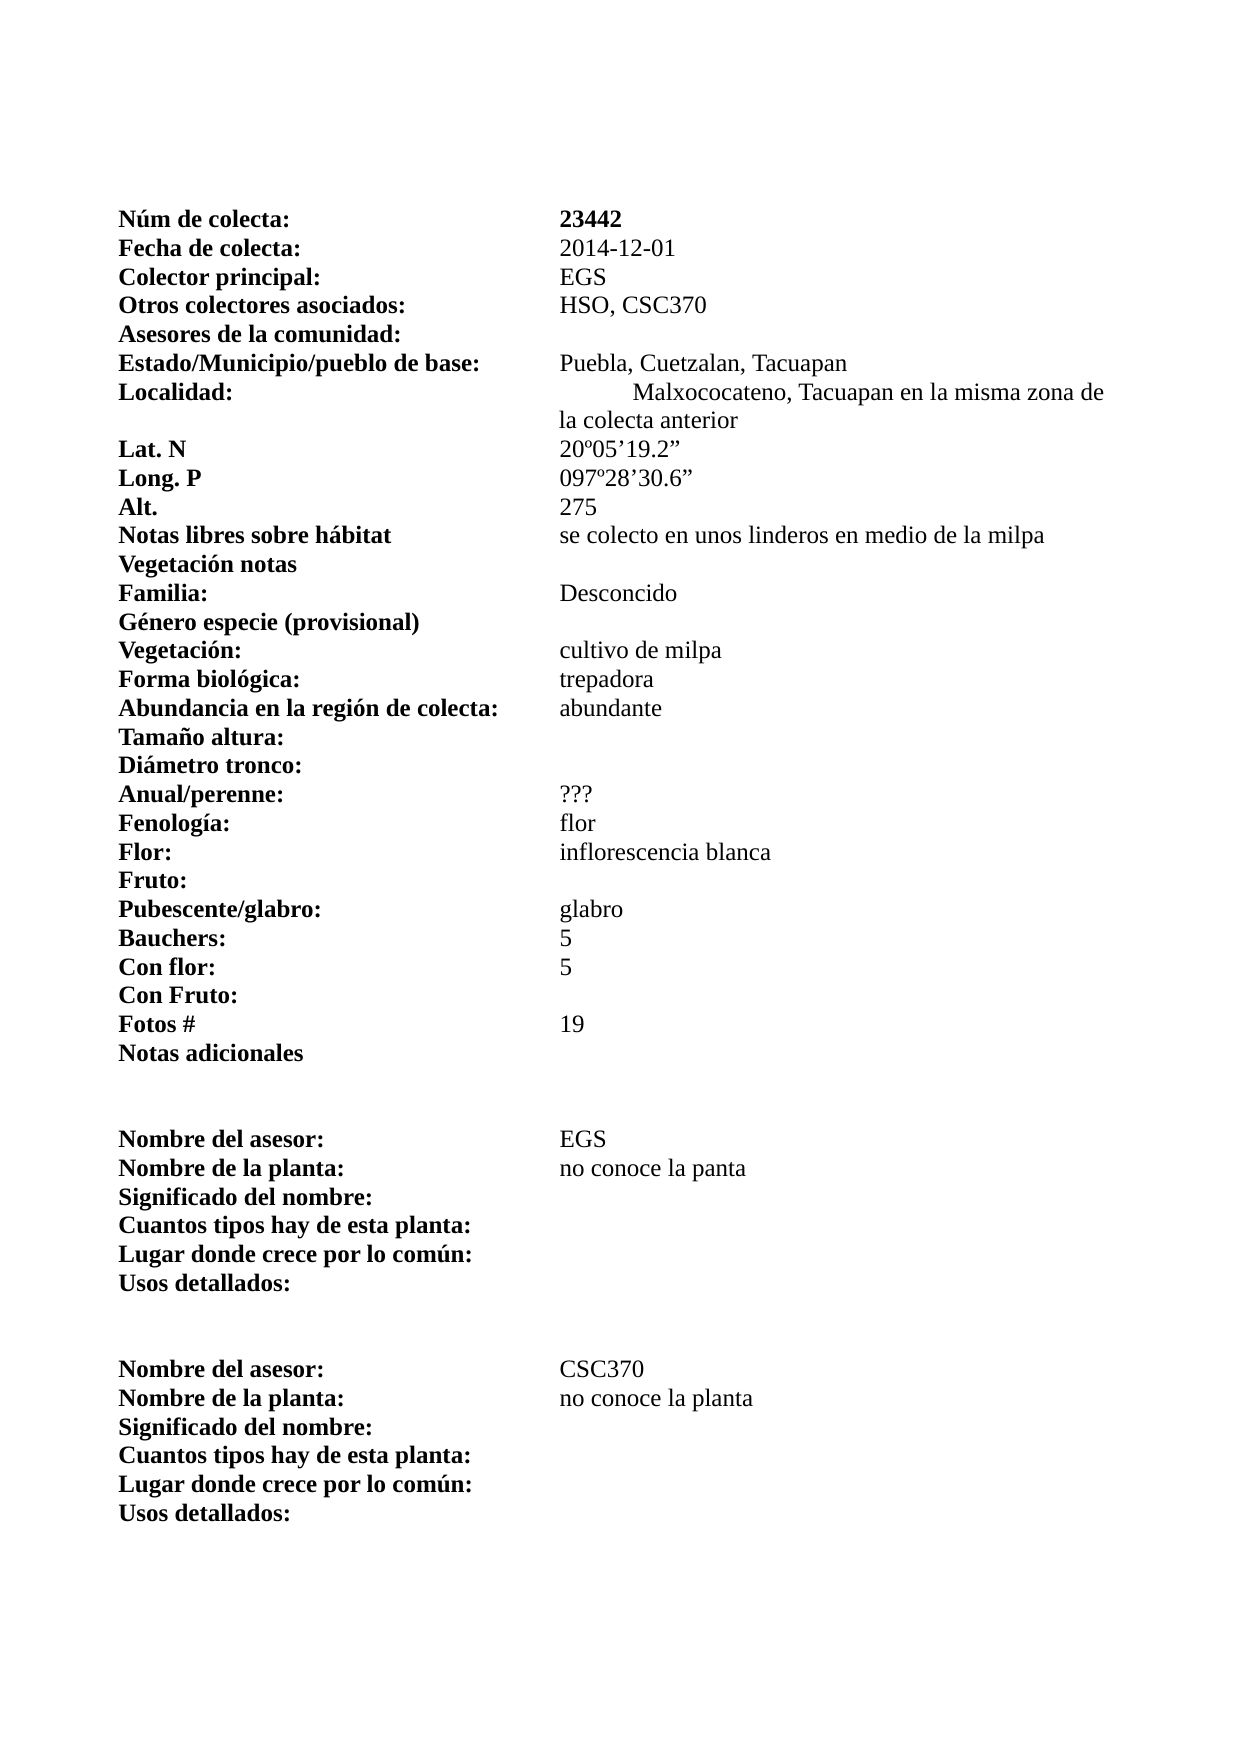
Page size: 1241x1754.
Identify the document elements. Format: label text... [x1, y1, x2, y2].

text Lat. N 20º05’19.2” [118, 434, 1122, 463]
text Diámetro tronco: [118, 751, 1122, 779]
text Notas libres sobre hábitat se colecto en unos linderos en medio de la milpa [118, 521, 1122, 549]
text Bauchers: 5 [118, 923, 1122, 952]
text Anual/perenne: ??? [118, 779, 1122, 808]
text Cuantos tipos hay de esta planta: [118, 1441, 1122, 1469]
text Vegetación notas [118, 549, 1122, 578]
text Nombre del asesor: CSC370 [118, 1354, 1122, 1383]
text Nombre del asesor: EGS [118, 1124, 1122, 1153]
text Con Fruto: [118, 981, 1122, 1009]
text Long. P 097º28’30.6” [118, 463, 1122, 492]
text Género especie (provisional) [118, 607, 1122, 636]
text Significado del nombre: [118, 1182, 1122, 1211]
text Asesores de la comunidad: [118, 319, 1122, 348]
text Núm de colecta: 23442 [118, 204, 1122, 233]
text Lugar donde crece por lo común: [118, 1239, 1122, 1268]
text Fotos # 19 [118, 1009, 1122, 1038]
text Abundancia en la región de colecta: abundante [118, 693, 1122, 722]
text Usos detallados: [118, 1498, 1122, 1527]
text Tamaño altura: [118, 722, 1122, 751]
text Localidad: Malxococateno, Tacuapan en la misma zona de la colecta anterior [118, 377, 1122, 434]
text Nombre de la planta: no conoce la panta [118, 1153, 1122, 1182]
text Significado del nombre: [118, 1412, 1122, 1441]
text Flor: inflorescencia blanca [118, 837, 1122, 866]
text Con flor: 5 [118, 952, 1122, 981]
text Cuantos tipos hay de esta planta: [118, 1211, 1122, 1239]
text Familia: Desconcido [118, 578, 1122, 607]
text Fecha de colecta: 2014-12-01 [118, 233, 1122, 262]
text Otros colectores asociados: HSO, CSC370 [118, 291, 1122, 319]
text Estado/Municipio/pueblo de base: Puebla, Cuetzalan, Tacuapan [118, 348, 1122, 377]
text Nombre de la planta: no conoce la planta [118, 1383, 1122, 1412]
text Alt. 275 [118, 492, 1122, 521]
text Forma biológica: trepadora [118, 664, 1122, 693]
text Fenología: flor [118, 808, 1122, 837]
text Usos detallados: [118, 1268, 1122, 1297]
text Pubescente/glabro: glabro [118, 894, 1122, 923]
text Vegetación: cultivo de milpa [118, 636, 1122, 664]
text Fruto: [118, 866, 1122, 894]
text Lugar donde crece por lo común: [118, 1469, 1122, 1498]
text Notas adicionales [118, 1038, 1122, 1067]
text Colector principal: EGS [118, 262, 1122, 291]
